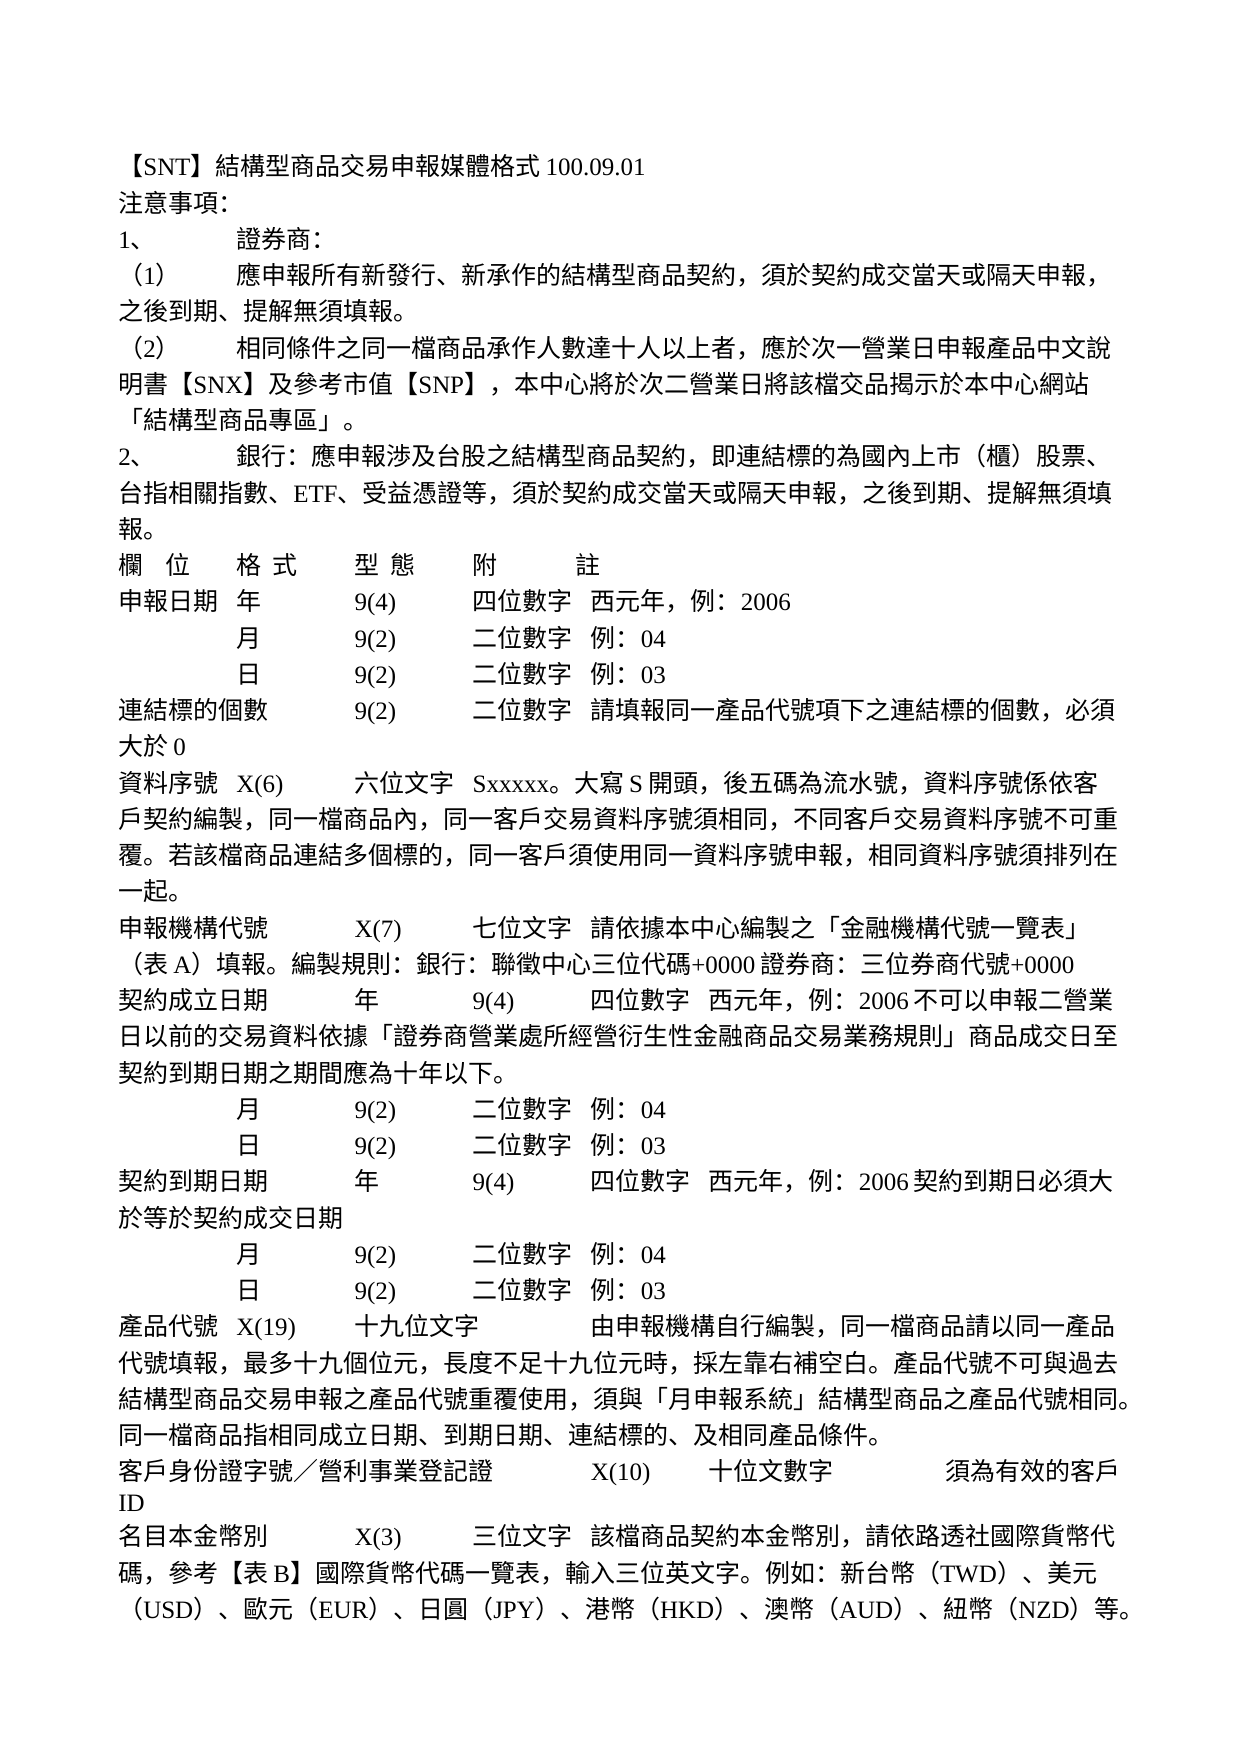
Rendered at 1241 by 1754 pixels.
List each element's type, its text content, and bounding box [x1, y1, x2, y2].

text 【SNT】結構型商品交易申報媒體格式100.09.01 注意事項： 1、 證券商： （1） 應申報所有新發行、新承作的結構型商品契約，須於契約成交當天或隔天申報，之後到期、提解無須填報。 （2） 相同條件之同一檔商品承作人數達十人以上者，應於次一營業日申報產品中文說明書【SNX】及參考市值【SNP】，本中心將於次二營業日將該檔交品揭示於本中心網站「結構型商品專區」。 2、 銀行：應申報渉及台股之結構型商品契約，即連結標的為國內上市（櫃）股票、台指相關指數、ETF、受益憑證等，須於契約成交當天或隔天申報，之後到期、提解無須填報。 欄 位 格 式 型 態 附 註 申報日期 年 9(4) 四位數字 西元年，例：2006 月 9(2) 二位數字 例：04 日 9(2) 二位數字 例：03 連結標的個數 9(2) 二位數字 請填報同一產品代號項下之連結標的個數，必須大於0 資料序號 X(6) 六位文字 Sxxxxx。大寫S開頭，後五碼為流水號，資料序號係依客戶契約編製，同一檔商品內，同一客戶交易資料序號須相同，不同客戶交易資料序號不可重覆。若該檔商品連結多個標的，同一客戶須使用同一資料序號申報，相同資料序號須排列在一起。 申報機構代號 X(7) 七位文字 請依據本中心編製之「金融機構代號一覽表」（表A）填報。編製規則：銀行：聯徵中心三位代碼+0000證券商：三位券商代號+0000 契約成立日期 年 9(4) 四位數字 西元年，例：2006不可以申報二營業日以前的交易資料依據「證券商營業處所經營衍生性金融商品交易業務規則」商品成交日至契約到期日期之期間應為十年以下。 月 9(2) 二位數字 例：04 日 9(2) 二位數字 例：03 契約到期日期 年 9(4) 四位數字 西元年，例：2006契約到期日必須大於等於契約成交日期 月 9(2) 二位數字 例：04 日 9(2) 二位數字 例：03 產品代號 X(19) 十九位文字 由申報機構自行編製，同一檔商品請以同一產品代號填報，最多十九個位元，長度不足十九位元時，採左靠右補空白。產品代號不可與過去結構型商品交易申報之產品代號重覆使用，須與「月申報系統」結構型商品之產品代號相同。同一檔商品指相同成立日期、到期日期、連結標的、及相同產品條件。 客戶身份證字號／營利事業登記證 X(10) 十位文數字 須為有效的客戶ID 名目本金幣別 X(3) 三位文字 該檔商品契約本金幣別，請依路透社國際貨幣代碼，參考【表B】國際貨幣代碼一覽表，輸入三位英文字。例如：新台幣（TWD）、美元（USD）、歐元（EUR）、日圓（JPY）、港幣（HKD）、澳幣（AUD）、紐幣（NZD）等。 新台幣契約本金金額 9(15) 十五位數字 單位：新台幣／元請填報該客戶承作本筆商品之新台幣契約金額若為外幣請先依當日參考匯率換算成台幣金額後申報，參考匯率請參考申報當時合理匯率，本中心並不指定。 商品種類 X(1) 一位文字 請依到期保障原始投資價金之比例填報，選項有：1：保本型商品（到期保本率100%以上）2：部分保本型商品（到期保本率80%（含）~100%（不含））(刪除)3`:不保本型商品（保本型商品以外者） 標的風險類別 X(1) 一位文數字 請依連結標的風險類別填報，選項有：1：利率相關2：匯率相關3：權益證券相關4：商品相關5：信用相關9：其他 連結標的代碼 X(15) 十五位文數字 （請依說明九填報） 履約價格 9(4)v9(4) 四位整數四位小數 「標的風險類別」為「3：權益證券相關」者，本欄為必要欄位。 預計履約數量 9(10) 十位數字 「標的風險類別」為「3：權益證券相關」者，本欄為必要欄位，須大於0。個股請填報股數，無法填報股數者請填金額，例如股價指數。同時連結多個標的時，請依算數平均申報預計履約數量，例如：同時連結五檔，名目金額為1000萬，則各標的之預計履約金額為200萬（1000/5=200），將各標的之預計履約金額除以原始履約價格得預計履約數量。 跨行識別碼 X(2) 跨行識別用（x0d0a） 說明： 1、 格式說明： （1） 9(a)表數字格式，其中a為欄位長度，長度不足時，採右靠左補0。 （2） X(a)表文字格式，其中a為欄位長度，長度不足時，採左靠右補空白。 （3） 所有欄位(除「履約價格」和「預計履約數量」外)均為必填欄位，不得空白。 2、 資料內容：固定長度，共 123 位元組。 3、 檔案結構：傳輸必須為Line Sequential File（必須含x0d0a） 4、 檔案傳輸及處理方式：進行檔案傳輸前，須將資料存入規定之檔案名稱內，一次傳送完畢，若發現傳輸內容錯誤或資料不完整時，得重新傳輸。本中心作業時，僅處理最後一版檔案，之前檔案將不予處理。申報機構須於規定時間內將當日成交資料傳送至本中心，因線路問題或作業不及時，可利用E-MAIL傳檔至本中心由相關人員代傳。 5、 傳輸時間：每一營業日 09：00～17：00 6、 聯絡人員： 鄧淑芬 Tel：02-23668067 E-Mail：renee@mail.gretai.org.tw 蔡佩芬 Tel：02-23668065 E-Mail：peifan@mail.gretai.org.tw 7、 檔案名稱 SNT 8、 檔案置放於c:\otc\dpsp\upload\ 之下 9、 連結標的代碼的填報方式： （1） 若為國內上市櫃股票、ETF及台灣政府債券，請填報台灣證券交易所編製之證券編碼。 （2） 若為國內指數期貨等指標，請填報下列代碼： 1、 台灣證券交易所發行量加權股價指數：TWSE。 2、 台灣證券交易所電子類股發行量加權股價指數：TWSEELEC。 3、 台灣證券交易所金融保險類股發行量加權股價指數：TWSEBKI。 4、 證券櫃檯買賣中心櫃檯指數：TWOTCI。 5、 證券櫃檯買賣中心電子類指數：TWOTCELE。 （3） 若為其他連結標的請依市場慣例填報（例如：Bloomberg或Reuters代碼），並以電話或電子郵件知會本中心。目前彙編如下表： 連結標的名稱 OTC代碼 美元二年IRS USSW2 美元五年IRS USSW5 美元十年IRS USSW10 美元二十年IRS USSW20 美元三十年IRS USSW30 美元三個月Libor US0003M 美元六個月Libor US0006M 台幣三年IRS NTSWO3 台幣五年IRS NTSWO5 台幣90天CP CPTW90DY 台幣180天CP CPTW180DY 香港恆生指數 HSI 冠捷科技（香港） 903 HK 富士康（香港） 2038 HK 長江實業（香港） 1 HK 匯豐控股（香港） 5 HK 電訊盈科（香港） 8 HK 康師傅（香港） 322 HK 裕元集團（香港） 551 HK 中國聯通（香港） 762 HK 中國海洋石油（香港） 883 HK 中銀香港（香港） 2388 HK 十、申報實例： （1） 單一連結標的：中信證券（9980000）發行連結台積電（2330）股票的結構型商品（ELN00001），該檔商品有張三、李四及王五三位客戶承作，則其填報結果如下： 申報日期 連結標的個數 資料序號 機構代號 成立日期 到期日期 產品代號 客戶身份證字號 幣別 契約本金金額 商品種類 標的風險類別 連結標的代碼 履約價格 預計履約數量 跨行識別碼 9(8) 9(2) X(6) X(7) 9(8) 9(8) X(19) X(10) X(3) 9(15) X(1) X(1) X(15) 9(4)v9(4) 9(10) X(2) 20080818 01 S00001 9980000 20080818 20090817 ELN00001----------- A221113399 TWD 000000200000000 3 3 2330----------- 00600000 0003333333 -- 20080818 01 S00002 9980000 20080818 20090817 ELN00001----------- B111223399 TWD 000000100000000 3 3 2330----------- 00600000 0001666666 -- 20080818 01 S00003 9980000 20080818 20090817 ELN00001----------- C339911100 TWD 000000050000000 3 3 2330----------- 00600000 0000833333 -- （2） 一籃子連結標的：中信證券（9980000）發行連結台積電（2330）、聯電（2303）及華邦電（2344）三檔股票的結構型商品（ELN00001），該檔商品有張三、李四及王五三位客戶承作，則其填報結果如下： 申報日期 連結標的個數 資料序號 機構代號 成立日期 到期日期 產品代號 客戶身份證字號 幣別 契約本金金額 商品種類 標的風險類別 連結標的代碼 履約價格 預計履約數量 跨行識別碼 9(8) 9(2) X(6) X(7) 9(8) 9(8) X(19) X(10) X(3) 9(15) X(1) X(1) X(15) 9(4)v9(4) 9(10) X(2) 20080818 03 S00001 9980000 20080818 20090817 ELN00001----------- A221113399 TWD 000000200000000 3 3 2330----------- 00600000 0001111111 -- 20080818 03 S00001 9980000 20080818 20090817 ELN00001----------- A221113399 TWD 000000200000000 3 3 2303----------- 00150000 0004444444 -- 20080818 03 S00001 9980000 20080818 20090817 ELN00001----------- A221113399 TWD 000000200000000 3 3 2344----------- 00300000 0002222222 -- 20080818 03 S00002 9980000 20080818 20090817 ELN00001----------- B111223399 TWD 000000100000000 3 3 2330----------- 00600000 0000555555 -- 20080818 03 S00002 9980000 20080818 20090817 ELN00001----------- B111223399 TWD 000000100000000 3 3 2303----------- 00150000 0002222222 -- 20080818 03 S00002 9980000 20080818 20090817 ELN00001----------- B111223399 TWD 000000100000000 3 3 2344----------- 00300000 0001111111 -- 20080818 03 S00003 9980000 20080818 20090817 ELN00001----------- C339911100 TWD 000000050000000 3 3 2330----------- 00600000 0000277777 -- 20080818 03 S00003 9980000 20080818 20090817 ELN00001----------- C339911100 TWD 000000050000000 3 3 2303----------- 00150000 0001111111 -- 20080818 03 S00003 9980000 20080818 20090817 ELN00001----------- C339911100 TWD 000000050000000 3 3 2344----------- 00300000 0000555555 -- PAGE 1 [118, 147, 1122, 1626]
